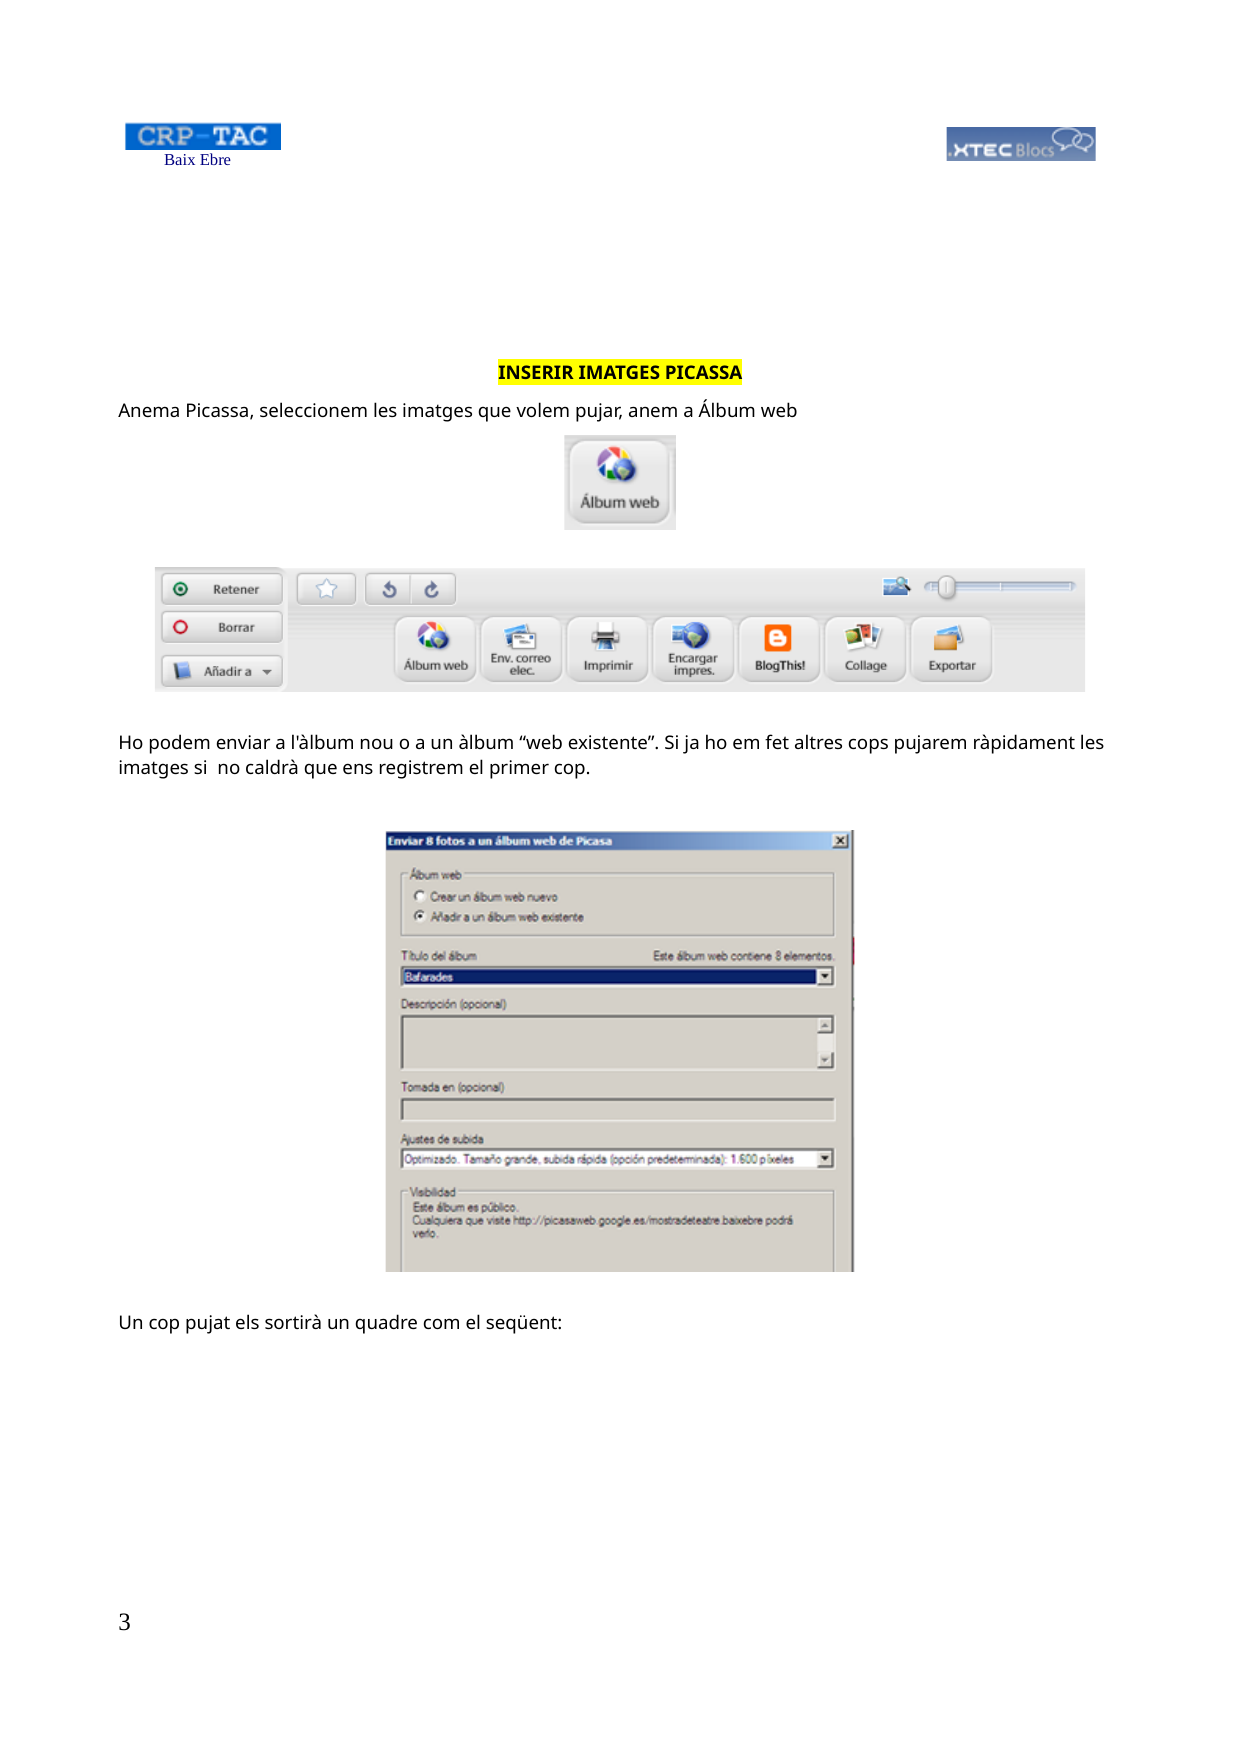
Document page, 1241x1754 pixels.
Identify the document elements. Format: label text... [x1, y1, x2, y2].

text Un cop pujat els sortirà un quadre com el seqüent: [118, 1309, 1122, 1335]
picture [154, 567, 1086, 692]
text Ho podem enviar a l'àlbum nou o a un àlbum “web existente”. Si ja ho em fet altres cops pujarem ràpidament les imatges si no caldrà que ens registrem el primer cop. [118, 729, 1122, 780]
picture [124, 122, 281, 150]
picture [564, 435, 676, 530]
picture [385, 830, 855, 1272]
text INSERIR IMATGES PICASSA [118, 359, 1122, 385]
picture [946, 127, 1096, 161]
text Anema Picassa, seleccionem les imatges que volem pujar, anem a Álbum web [118, 397, 1122, 423]
